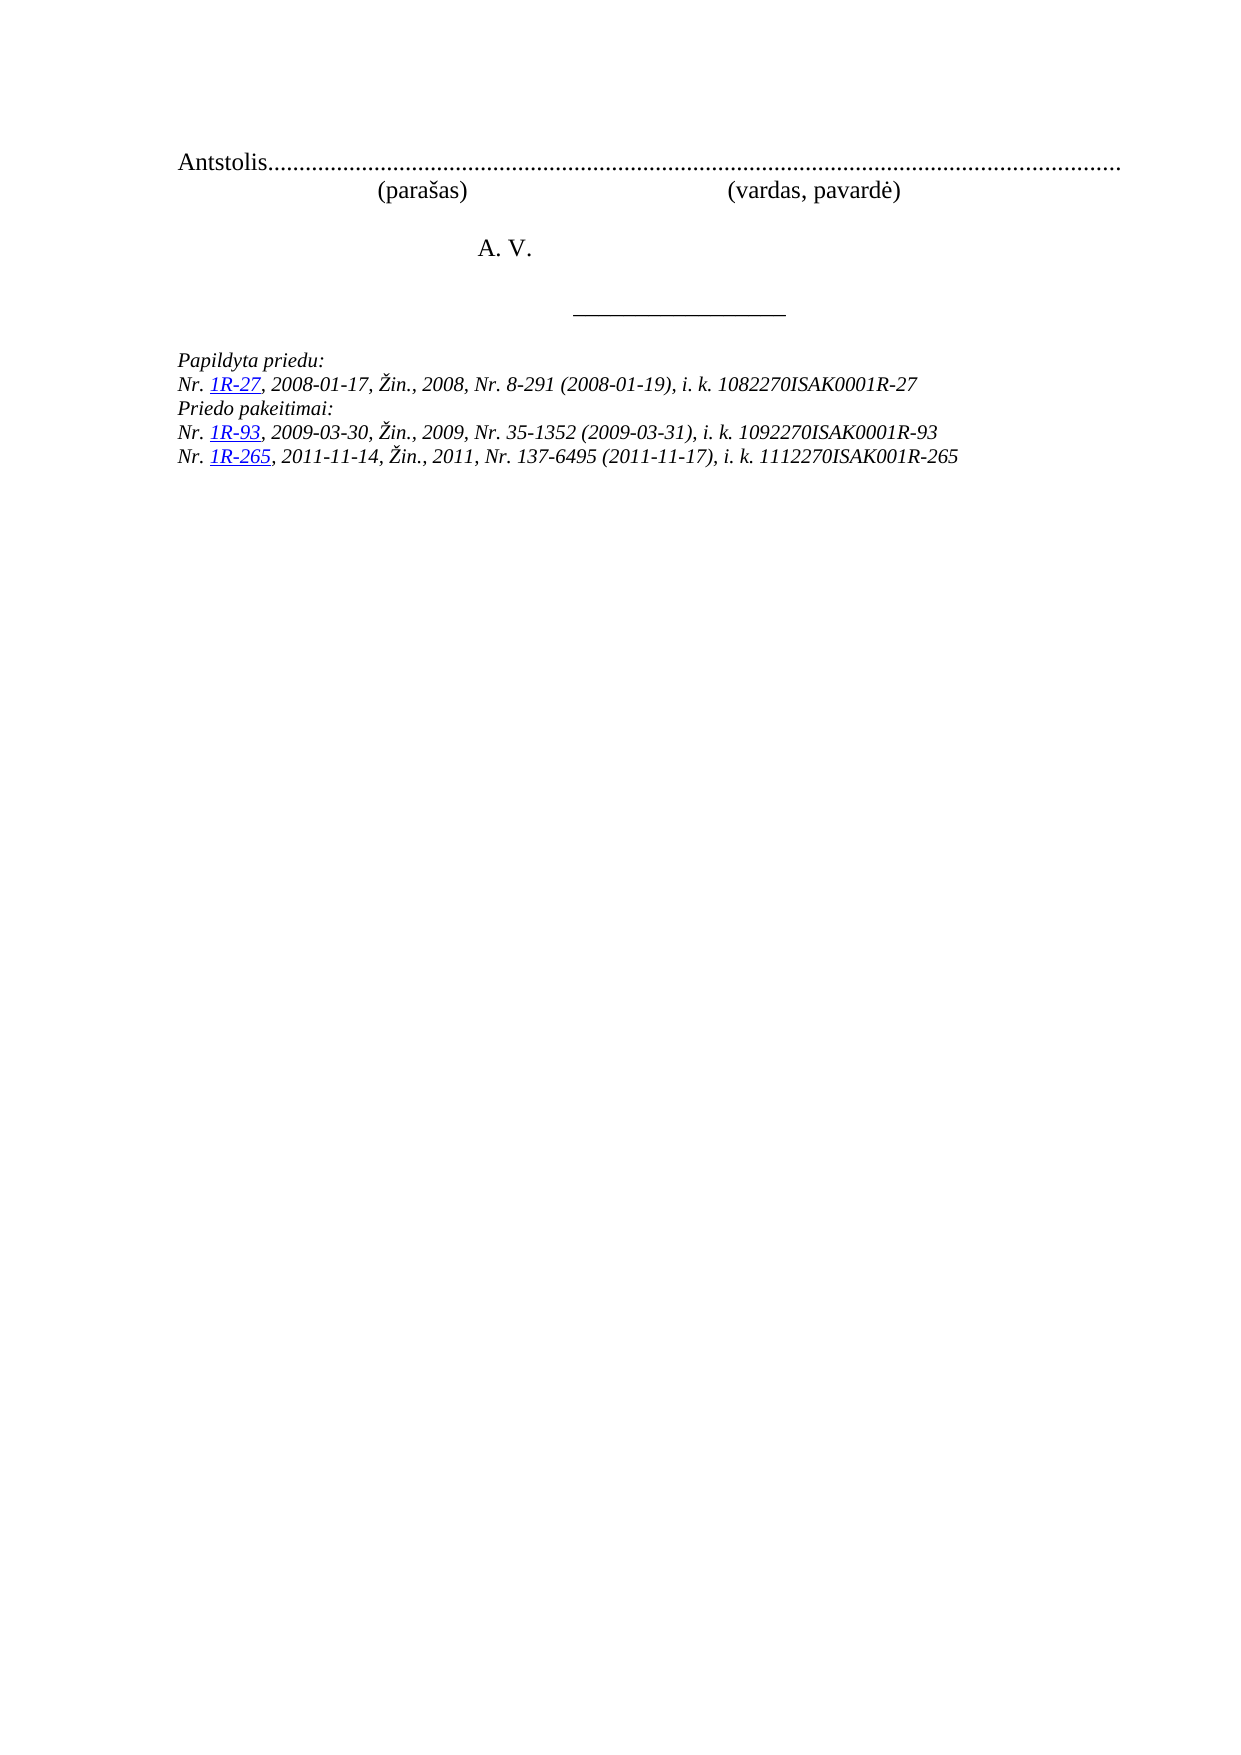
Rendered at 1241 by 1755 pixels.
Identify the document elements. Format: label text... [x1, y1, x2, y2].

text Nr. 1R-93, 2009-03-30, Žin., 2009, Nr. 35-1352 (2009-03-31), i. k. 1092270ISAK0001R-93 [177, 420, 1181, 444]
text Priedo pakeitimai: [177, 396, 1181, 420]
text (parašas) (vardas, pavardė) [377, 176, 1181, 204]
text A. V. [177, 233, 1181, 262]
text Nr. 1R-265, 2011-11-14, Žin., 2011, Nr. 137-6495 (2011-11-17), i. k. 1112270ISAK001R-265 [177, 444, 1181, 468]
text Antstolis [177, 147, 1181, 176]
text Papildyta priedu: [177, 348, 1181, 372]
text Nr. 1R-27, 2008-01-17, Žin., 2008, Nr. 8-291 (2008-01-19), i. k. 1082270ISAK0001R-27 [177, 372, 1181, 396]
text _________________ [177, 291, 1181, 319]
